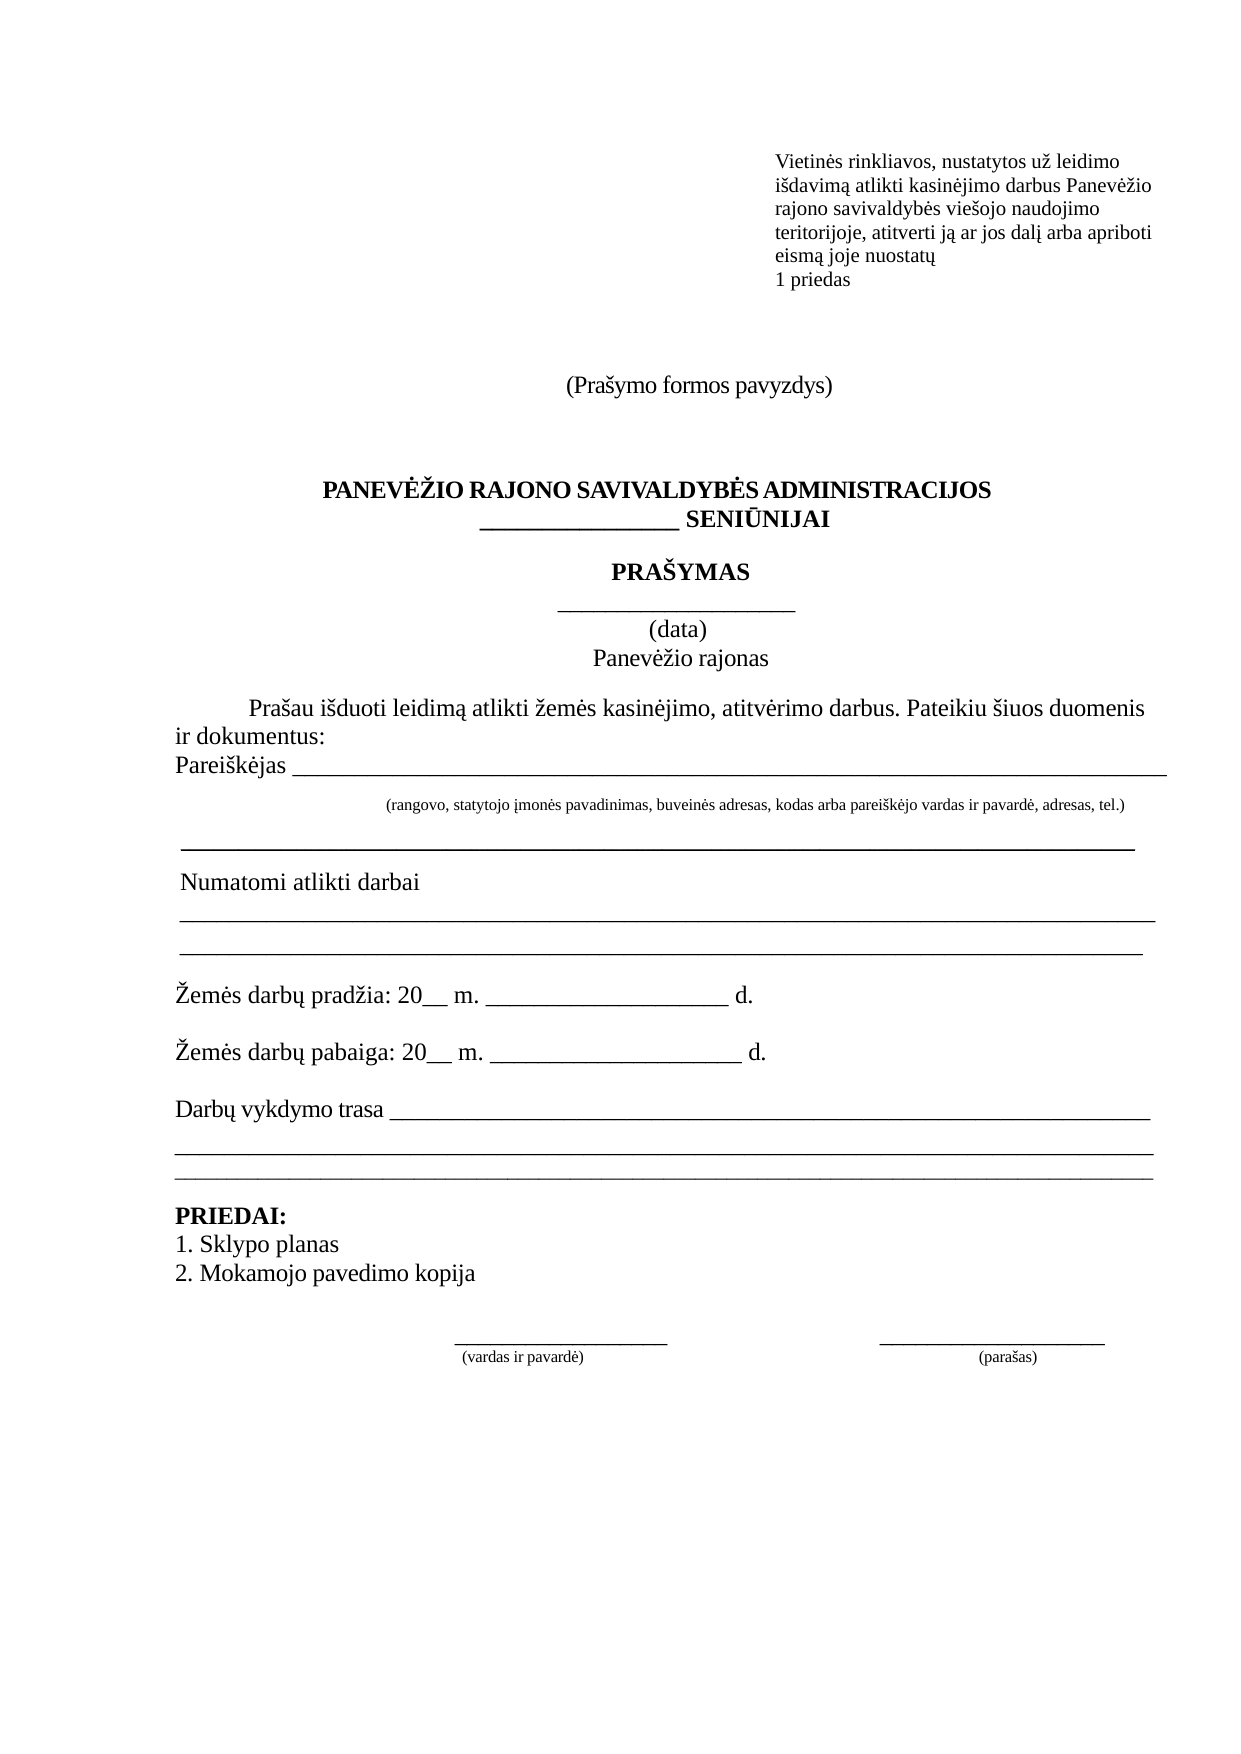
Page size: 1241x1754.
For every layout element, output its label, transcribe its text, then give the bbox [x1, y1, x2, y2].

text Žemės darbų pabaiga: 20__ m. d. [175, 1015, 1186, 1072]
text Panevėžio rajonas [589, 644, 772, 673]
text PRIEDAI: [175, 1202, 1186, 1230]
text Prašau išduoti leidimą atlikti žemės kasinėjimo, atitvėrimo darbus. Pateikiu šiuos duomenis ir dokumentus: Pareiškėjas [175, 693, 1186, 779]
text Darbų vykdymo trasa [175, 1072, 1186, 1129]
text PANEVĖŽIO RAJONO SAVIVALDYBĖS ADMINISTRACIJOS SENIŪNIJAI [322, 476, 1086, 533]
text PRAŠYMAS [175, 557, 1186, 586]
text (Prašymo formos pavyzdys) [566, 370, 1186, 398]
text Vietinės rinkliavos, nustatytos už leidimo išdavimą atlikti kasinėjimo darbus Panevėžio rajono savivaldybės viešojo naudojimo teritorijoje, atitverti ją ar jos dalį arba apriboti eismą joje nuostatų [775, 150, 1186, 268]
list Mokamojo pavedimo kopija [175, 1259, 1186, 1287]
list Sklypo planas [175, 1230, 1186, 1259]
text Žemės darbų pradžia: 20__ m. d. [175, 958, 1186, 1015]
text Numatomi atlikti darbai [180, 867, 1186, 925]
text 1 priedas [775, 268, 1186, 291]
text (rangovo, statytojo įmonės pavadinimas, buveinės adresas, kodas arba pareiškėjo vardas ir pavardė, adresas, tel.) [181, 779, 1186, 857]
text (data) [589, 615, 772, 644]
text (vardas ir pavardė) (parašas) [462, 1347, 1111, 1366]
